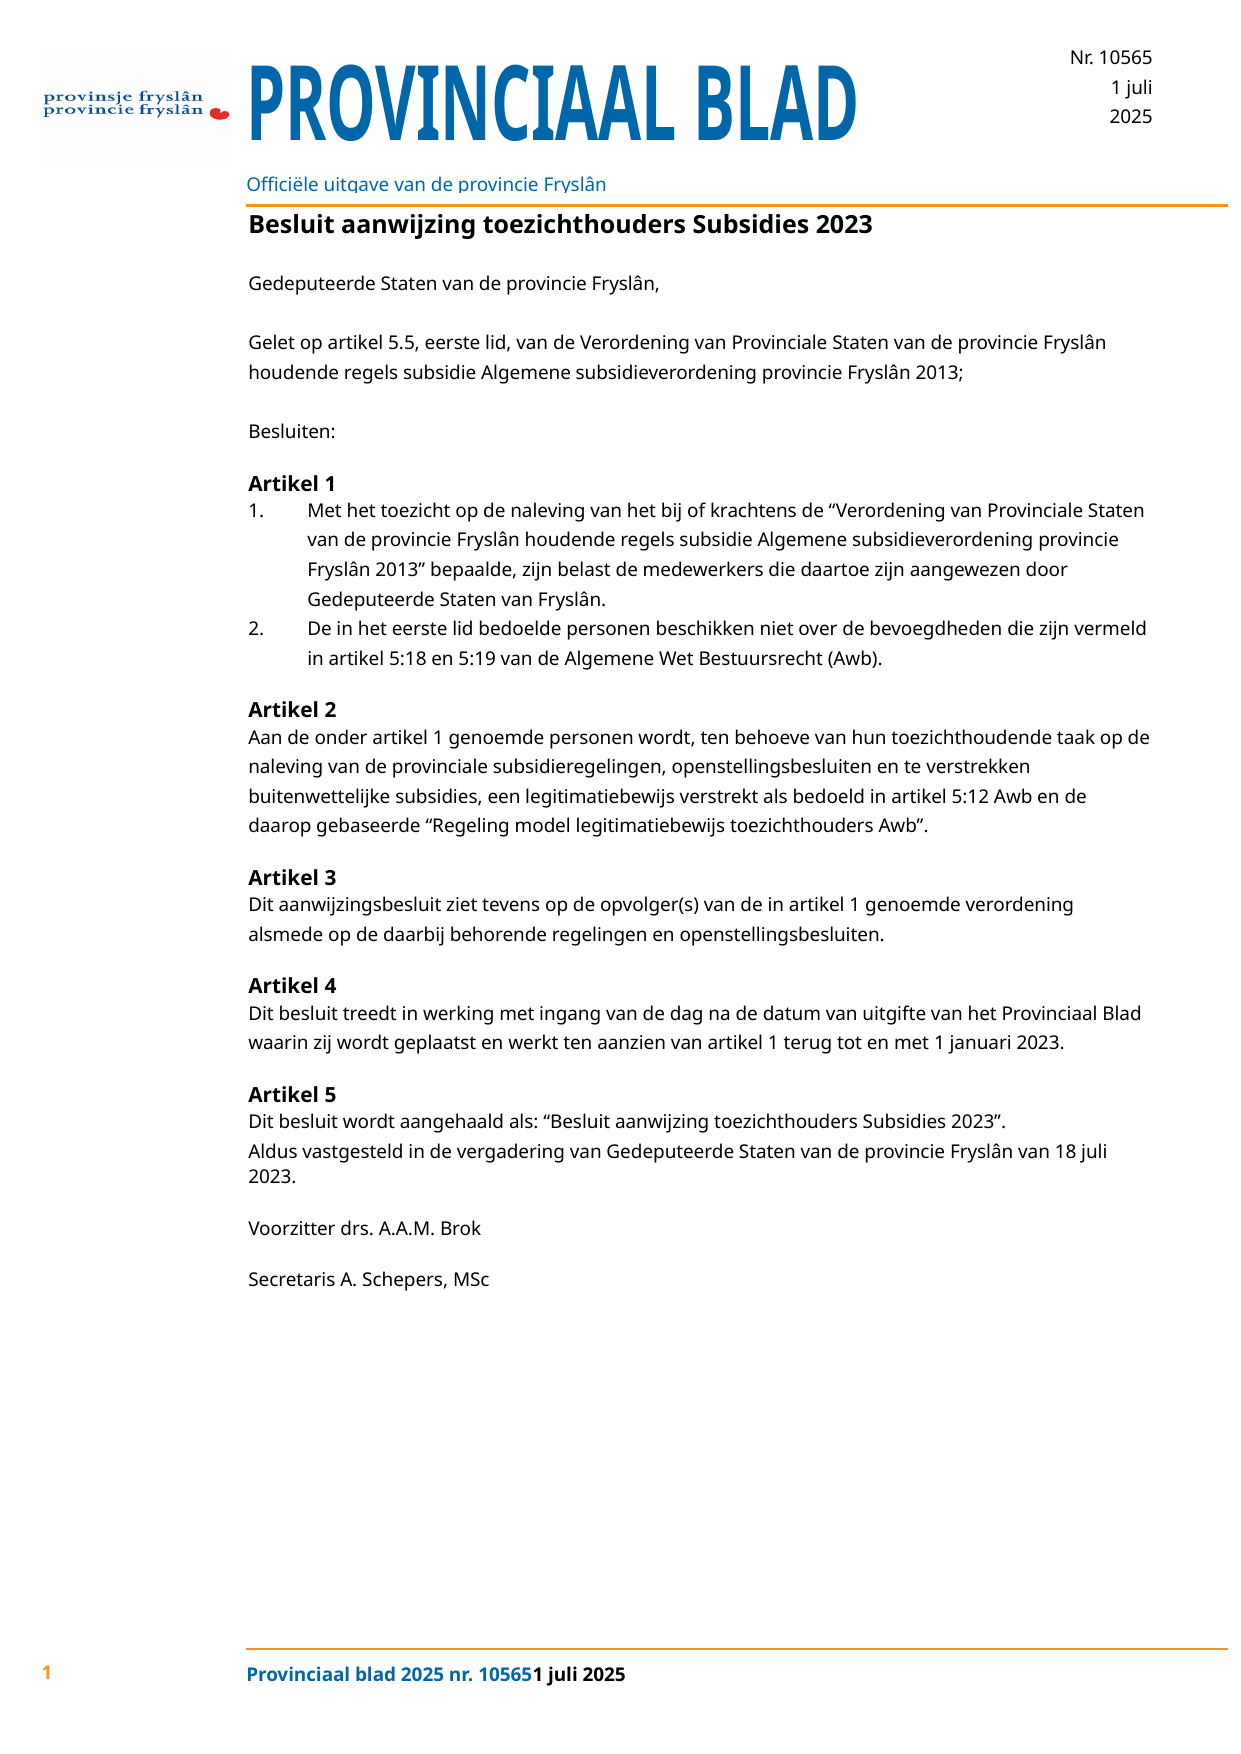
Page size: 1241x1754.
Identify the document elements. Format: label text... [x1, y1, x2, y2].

text Artikel 3 [248, 863, 1152, 891]
picture [41, 47, 231, 172]
text Dit besluit treedt in werking met ingang van de dag na de datum van uitgifte van het Provinciaal Blad waarin zij wordt geplaatst en werkt ten aanzien van artikel 1 terug tot en met 1 januari 2023. [248, 1000, 1152, 1055]
text Dit aanwijzingsbesluit ziet tevens op de opvolger(s) van de in artikel 1 genoemde verordening alsmede op de daarbij behorende regelingen en openstellingsbesluiten. [248, 891, 1152, 947]
list De in het eerste lid bedoelde personen beschikken niet over de bevoegdheden die zijn vermeld in artikel 5:18 en 5:19 van de Algemene Wet Bestuursrecht (Awb). [248, 615, 1152, 671]
text Besluit aanwijzing toezichthouders Subsidies 2023 [248, 207, 1152, 241]
text Gelet op artikel 5.5, eerste lid, van de Verordening van Provinciale Staten van de provincie Fryslân houdende regels subsidie Algemene subsidieverordening provincie Fryslân 2013; [248, 329, 1152, 385]
text Artikel 5 [248, 1080, 1152, 1108]
text Aldus vastgesteld in de vergadering van Gedeputeerde Staten van de provincie Fryslân van 18 juli 2023. [248, 1138, 1152, 1189]
text Artikel 4 [248, 971, 1152, 1000]
text Dit besluit wordt aangehaald als: “Besluit aanwijzing toezichthouders Subsidies 2023”. [248, 1108, 1152, 1134]
text Voorzitter drs. A.A.M. Brok [248, 1215, 1152, 1241]
text Secretaris A. Schepers, MSc [248, 1267, 1152, 1292]
text Artikel 1 [248, 469, 1152, 497]
text Gedeputeerde Staten van de provincie Fryslân, [248, 270, 1152, 296]
text Artikel 2 [248, 695, 1152, 724]
list Met het toezicht op de naleving van het bij of krachtens de “Verordening van Provinciale Staten van de provincie Fryslân houdende regels subsidie Algemene subsidieverordening provincie Fryslân 2013” bepaalde, zijn belast de medewerkers die daartoe zijn aangewezen door Gedeputeerde Staten van Fryslân. [248, 497, 1152, 612]
text Besluiten: [248, 418, 1152, 444]
text Aan de onder artikel 1 genoemde personen wordt, ten behoeve van hun toezichthoudende taak op de naleving van de provinciale subsidieregelingen, openstellingsbesluiten en te verstrekken buitenwettelijke subsidies, een legitimatiebewijs verstrekt als bedoeld in artikel 5:12 Awb en de daarop gebaseerde “Regeling model legitimatiebewijs toezichthouders Awb”. [248, 724, 1152, 838]
